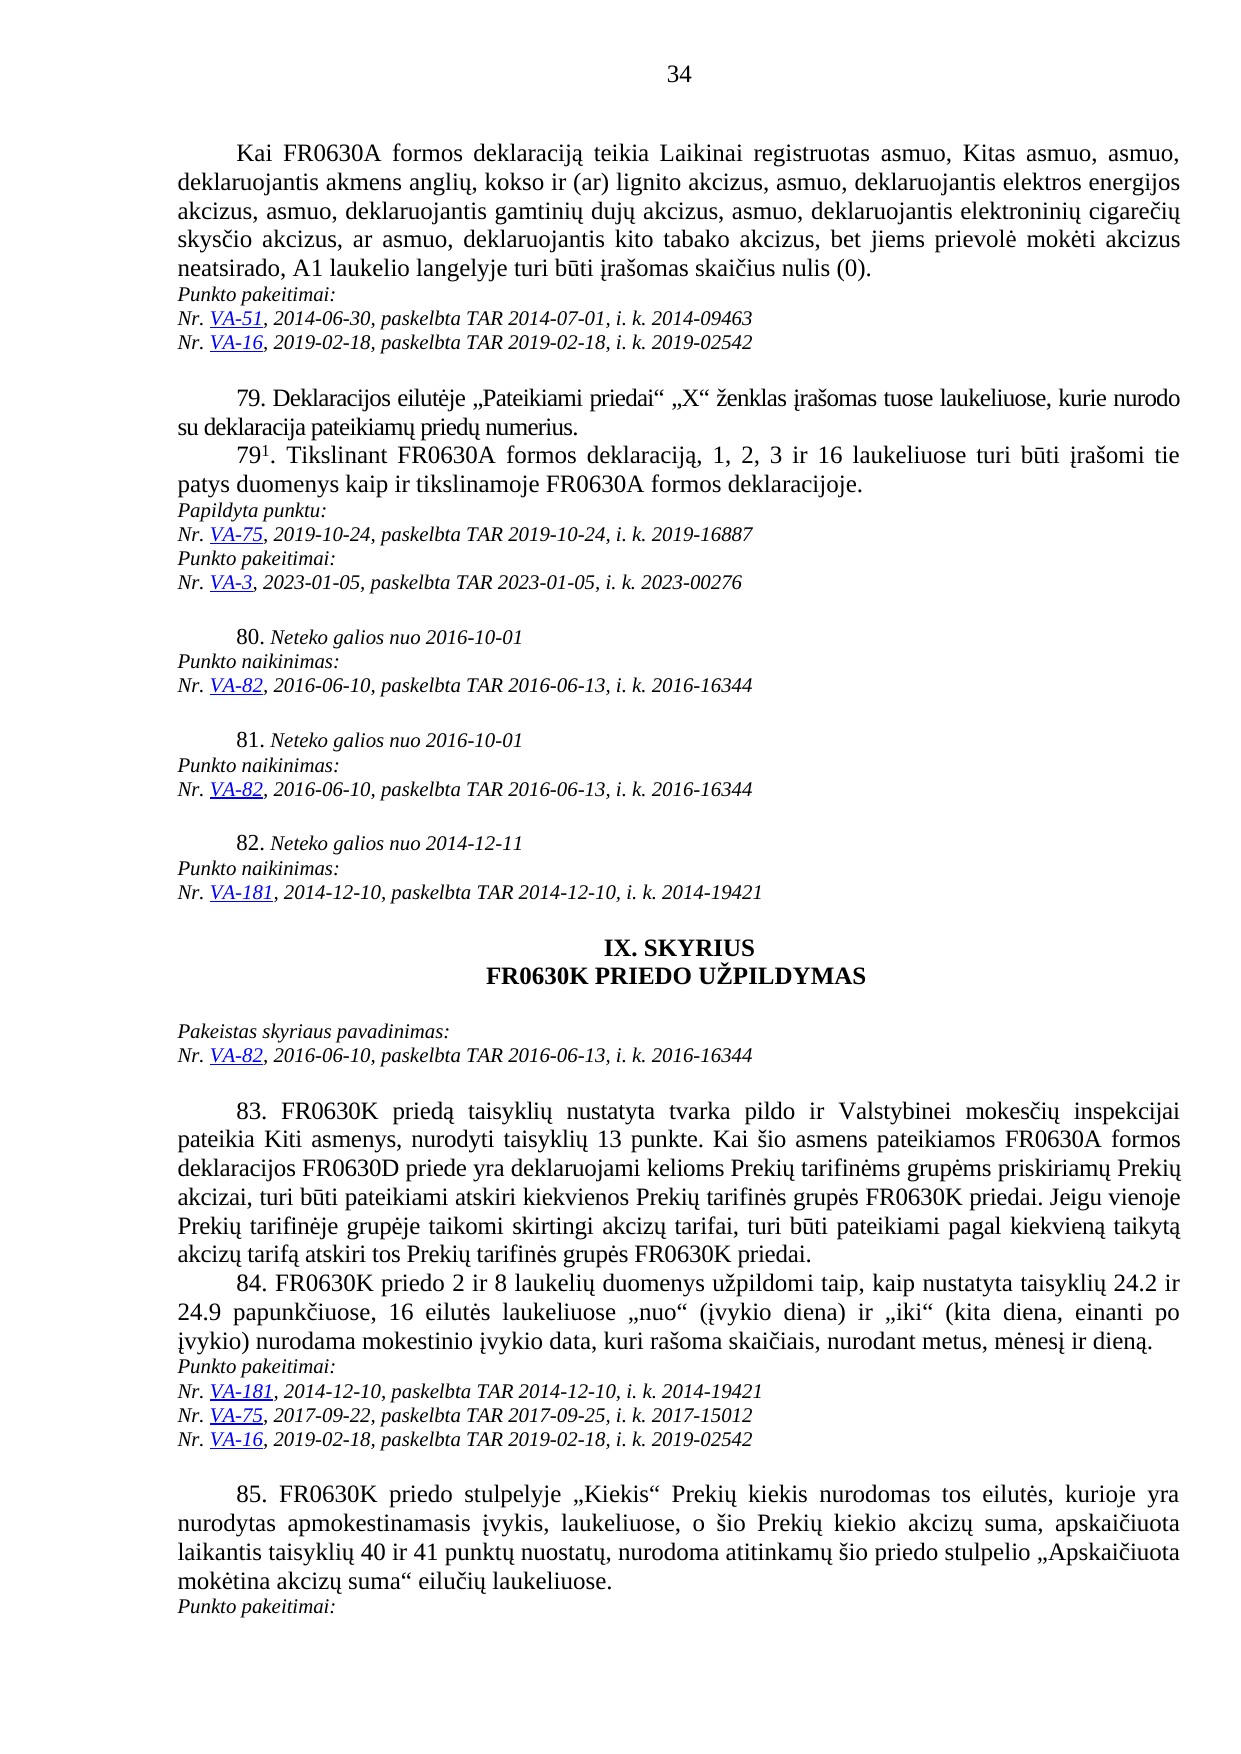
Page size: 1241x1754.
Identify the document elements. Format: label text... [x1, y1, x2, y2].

text Punkto naikinimas: [177, 856, 1181, 880]
text FR0630K PRIEDO UŽPILDYMAS [177, 961, 1181, 990]
text Nr. VA-75, 2019-10-24, paskelbta TAR 2019-10-24, i. k. 2019-16887 [177, 522, 1181, 546]
text 81. Neteko galios nuo 2016-10-01 [177, 726, 1181, 752]
text Nr. VA-181, 2014-12-10, paskelbta TAR 2014-12-10, i. k. 2014-19421 [177, 1378, 1181, 1403]
text Nr. VA-82, 2016-06-10, paskelbta TAR 2016-06-13, i. k. 2016-16344 [177, 673, 1181, 697]
text Nr. VA-16, 2019-02-18, paskelbta TAR 2019-02-18, i. k. 2019-02542 [177, 330, 1181, 354]
text 84. FR0630K priedo 2 ir 8 laukelių duomenys užpildomi taip, kaip nustatyta taisyklių 24.2 ir 24.9 papunkčiuose, 16 eilutės laukeliuose „nuo“ (įvykio diena) ir „iki“ (kita diena, einanti po įvykio) nurodama mokestinio įvykio data, kuri rašoma skaičiais, nurodant metus, mėnesį ir dieną. [177, 1268, 1181, 1354]
text Papildyta punktu: [177, 498, 1181, 522]
text Kai FR0630A formos deklaraciją teikia Laikinai registruotas asmuo, Kitas asmuo, asmuo, deklaruojantis akmens anglių, kokso ir (ar) lignito akcizus, asmuo, deklaruojantis elektros energijos akcizus, asmuo, deklaruojantis gamtinių dujų akcizus, asmuo, deklaruojantis elektroninių cigarečių skysčio akcizus, ar asmuo, deklaruojantis kito tabako akcizus, bet jiems prievolė mokėti akcizus neatsirado, A1 laukelio langelyje turi būti įrašomas skaičius nulis (0). [177, 138, 1181, 282]
text Nr. VA-51, 2014-06-30, paskelbta TAR 2014-07-01, i. k. 2014-09463 [177, 306, 1181, 330]
text Punkto pakeitimai: [177, 1594, 1181, 1618]
text Punkto pakeitimai: [177, 546, 1181, 570]
text Punkto pakeitimai: [177, 1354, 1181, 1378]
text 82. Neteko galios nuo 2014-12-11 [177, 829, 1181, 856]
text Nr. VA-82, 2016-06-10, paskelbta TAR 2016-06-13, i. k. 2016-16344 [177, 777, 1181, 801]
text Nr. VA-82, 2016-06-10, paskelbta TAR 2016-06-13, i. k. 2016-16344 [177, 1043, 1181, 1067]
text Nr. VA-16, 2019-02-18, paskelbta TAR 2019-02-18, i. k. 2019-02542 [177, 1427, 1181, 1451]
text Pakeistas skyriaus pavadinimas: [177, 1019, 1181, 1043]
text Punkto naikinimas: [177, 752, 1181, 777]
text 791. Tikslinant FR0630A formos deklaraciją, 1, 2, 3 ir 16 laukeliuose turi būti įrašomi tie patys duomenys kaip ir tikslinamoje FR0630A formos deklaracijoje. [177, 440, 1181, 498]
text 79. Deklaracijos eilutėje „Pateikiami priedai“ „X“ ženklas įrašomas tuose laukeliuose, kurie nurodo su deklaracija pateikiamų priedų numerius. [177, 383, 1181, 440]
text Nr. VA-181, 2014-12-10, paskelbta TAR 2014-12-10, i. k. 2014-19421 [177, 880, 1181, 904]
text 85. FR0630K priedo stulpelyje „Kiekis“ Prekių kiekis nurodomas tos eilutės, kurioje yra nurodytas apmokestinamasis įvykis, laukeliuose, o šio Prekių kiekio akcizų suma, apskaičiuota laikantis taisyklių 40 ir 41 punktų nuostatų, nurodoma atitinkamų šio priedo stulpelio „Apskaičiuota mokėtina akcizų suma“ eilučių laukeliuose. [177, 1479, 1181, 1594]
text Nr. VA-75, 2017-09-22, paskelbta TAR 2017-09-25, i. k. 2017-15012 [177, 1403, 1181, 1427]
text Punkto naikinimas: [177, 649, 1181, 673]
text 83. FR0630K priedą taisyklių nustatyta tvarka pildo ir Valstybinei mokesčių inspekcijai pateikia Kiti asmenys, nurodyti taisyklių 13 punkte. Kai šio asmens pateikiamos FR0630A formos deklaracijos FR0630D priede yra deklaruojami kelioms Prekių tarifinėms grupėms priskiriamų Prekių akcizai, turi būti pateikiami atskiri kiekvienos Prekių tarifinės grupės FR0630K priedai. Jeigu vienoje Prekių tarifinėje grupėje taikomi skirtingi akcizų tarifai, turi būti pateikiami pagal kiekvieną taikytą akcizų tarifą atskiri tos Prekių tarifinės grupės FR0630K priedai. [177, 1096, 1181, 1268]
text 80. Neteko galios nuo 2016-10-01 [177, 623, 1181, 649]
text IX. SKYRIUS [177, 933, 1181, 961]
text Punkto pakeitimai: [177, 282, 1181, 306]
text Nr. VA-3, 2023-01-05, paskelbta TAR 2023-01-05, i. k. 2023-00276 [177, 570, 1181, 594]
